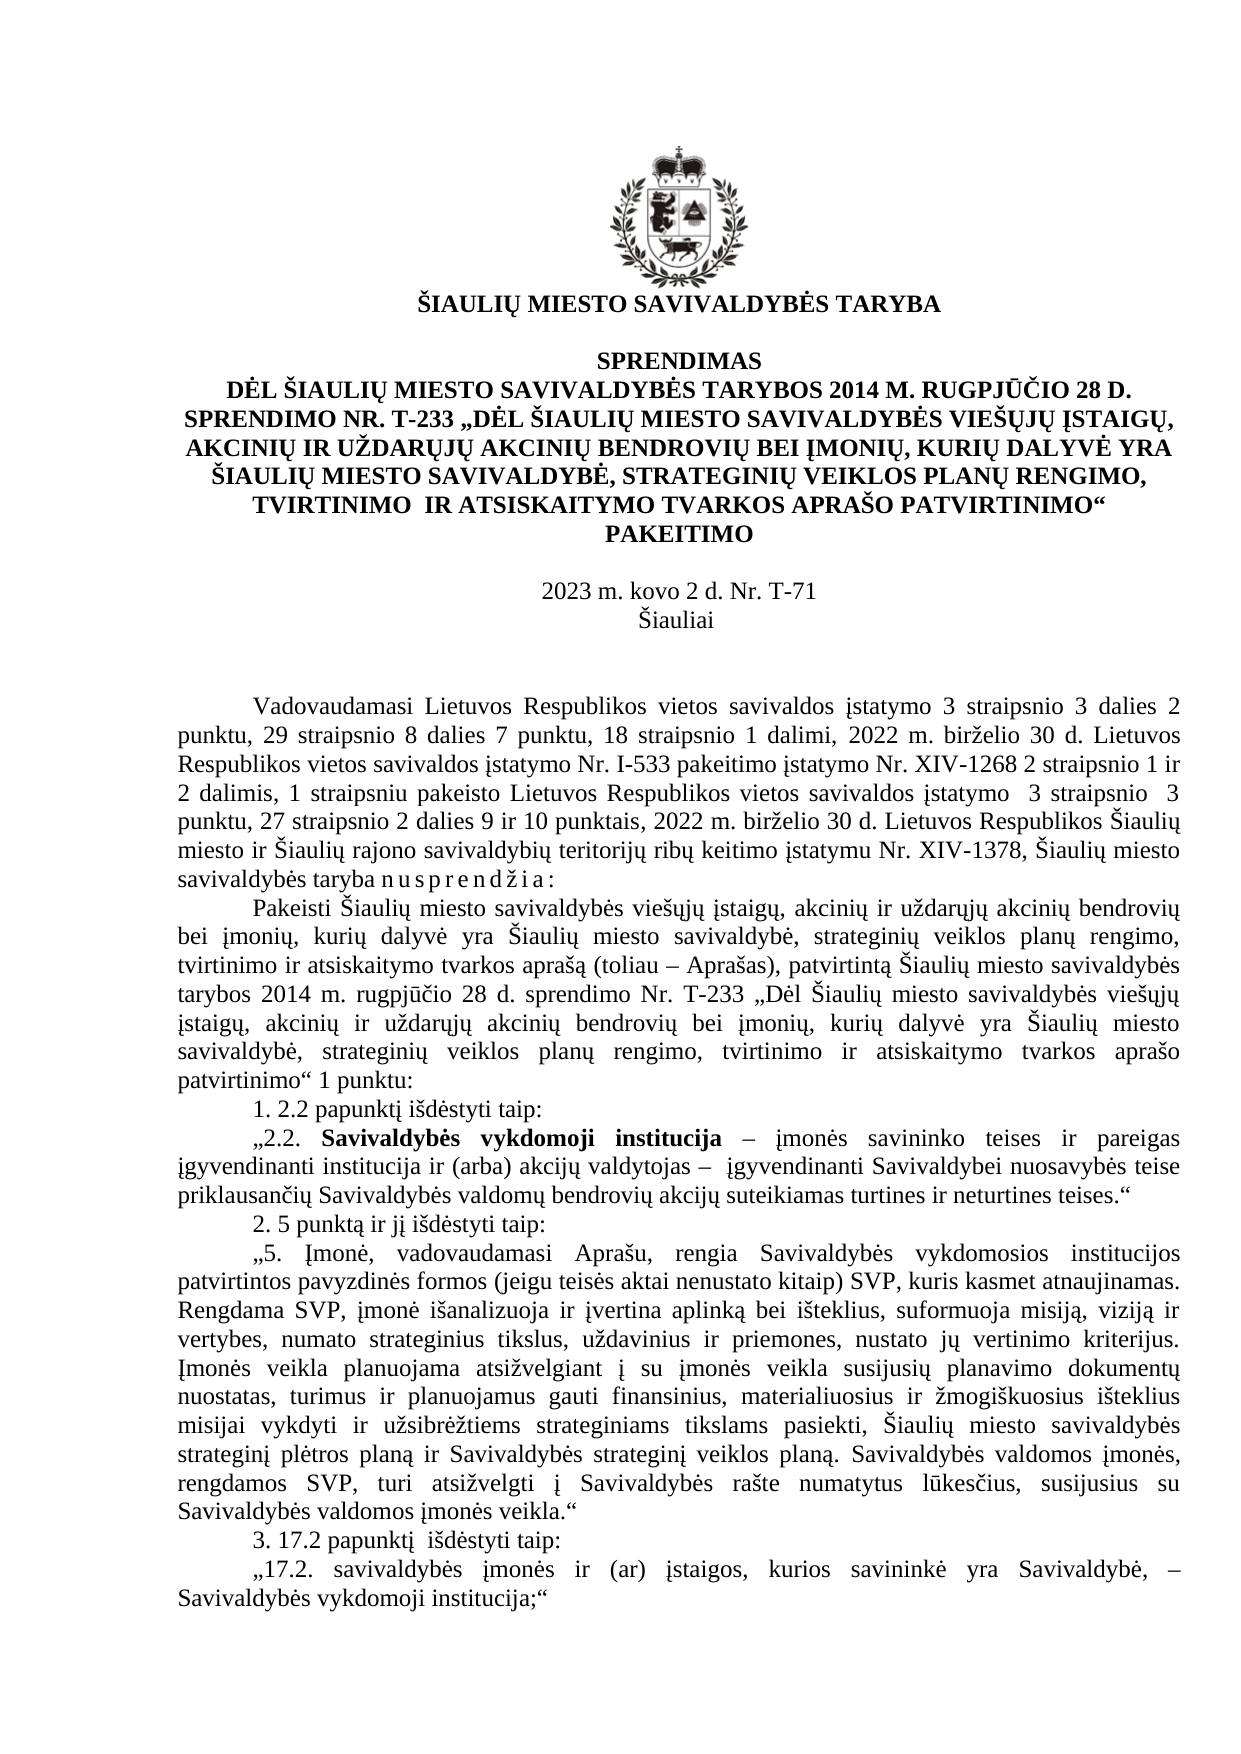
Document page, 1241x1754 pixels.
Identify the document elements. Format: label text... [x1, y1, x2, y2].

text Vadovaudamasi Lietuvos Respublikos vietos savivaldos įstatymo 3 straipsnio 3 dalies 2 punktu, 29 straipsnio 8 dalies 7 punktu, 18 straipsnio 1 dalimi, 2022 m. birželio 30 d. Lietuvos Respublikos vietos savivaldos įstatymo Nr. I-533 pakeitimo įstatymo Nr. XIV-1268 2 straipsnio 1 ir 2 dalimis, 1 straipsniu pakeisto Lietuvos Respublikos vietos savivaldos įstatymo 3 straipsnio 3 punktu, 27 straipsnio 2 dalies 9 ir 10 punktais, 2022 m. birželio 30 d. Lietuvos Respublikos Šiaulių miesto ir Šiaulių rajono savivaldybių teritorijų ribų keitimo įstatymu Nr. XIV-1378, Šiaulių miesto savivaldybės taryba nusprendžia: [177, 691, 1181, 893]
text 3. 17.2 papunktį išdėstyti taip: [177, 1525, 1181, 1554]
text Pakeisti Šiaulių miesto savivaldybės viešųjų įstaigų, akcinių ir uždarųjų akcinių bendrovių bei įmonių, kurių dalyvė yra Šiaulių miesto savivaldybė, strateginių veiklos planų rengimo, tvirtinimo ir atsiskaitymo tvarkos aprašą (toliau – Aprašas), patvirtintą Šiaulių miesto savivaldybės tarybos 2014 m. rugpjūčio 28 d. sprendimo Nr. T-233 „Dėl Šiaulių miesto savivaldybės viešųjų įstaigų, akcinių ir uždarųjų akcinių bendrovių bei įmonių, kurių dalyvė yra Šiaulių miesto savivaldybė, strateginių veiklos planų rengimo, tvirtinimo ir atsiskaitymo tvarkos aprašo patvirtinimo“ 1 punktu: [177, 893, 1181, 1094]
text DĖL ŠIAULIŲ MIESTO SAVIVALDYBĖS TARYBOS 2014 M. RUGPJŪČIO 28 D. SPRENDIMO NR. T-233 „DĖL ŠIAULIŲ MIESTO SAVIVALDYBĖS VIEŠŲJŲ ĮSTAIGŲ, AKCINIŲ IR UŽDARŲJŲ AKCINIŲ BENDROVIŲ BEI ĮMONIŲ, KURIŲ DALYVĖ YRA ŠIAULIŲ MIESTO SAVIVALDYBĖ, STRATEGINIŲ VEIKLOS PLANŲ RENGIMO, TVIRTINIMO IR ATSISKAITYMO TVARKOS APRAŠO PATVIRTINIMO“ PAKEITIMO [177, 375, 1181, 548]
text 1. 2.2 papunktį išdėstyti taip: [177, 1094, 1181, 1123]
text 2023 m. kovo 2 d. Nr. T-71 [177, 576, 1181, 605]
text „2.2. Savivaldybės vykdomoji institucija – įmonės savininko teises ir pareigas įgyvendinanti institucija ir (arba) akcijų valdytojas – įgyvendinanti Savivaldybei nuosavybės teise priklausančių Savivaldybės valdomų bendrovių akcijų suteikiamas turtines ir neturtines teises.“ [177, 1123, 1181, 1209]
text 2. 5 punktą ir jį išdėstyti taip: [177, 1209, 1181, 1238]
text „17.2. savivaldybės įmonės ir (ar) įstaigos, kurios savininkė yra Savivaldybė, – Savivaldybės vykdomoji institucija;“ [177, 1554, 1181, 1611]
text Šiauliai [177, 605, 1181, 634]
text „5. Įmonė, vadovaudamasi Aprašu, rengia Savivaldybės vykdomosios institucijos patvirtintos pavyzdinės formos (jeigu teisės aktai nenustato kitaip) SVP, kuris kasmet atnaujinamas. Rengdama SVP, įmonė išanalizuoja ir įvertina aplinką bei išteklius, suformuoja misiją, viziją ir vertybes, numato strateginius tikslus, uždavinius ir priemones, nustato jų vertinimo kriterijus. Įmonės veikla planuojama atsižvelgiant į su įmonės veikla susijusių planavimo dokumentų nuostatas, turimus ir planuojamus gauti finansinius, materialiuosius ir žmogiškuosius išteklius misijai vykdyti ir užsibrėžtiems strateginiams tikslams pasiekti, Šiaulių miesto savivaldybės strateginį plėtros planą ir Savivaldybės strateginį veiklos planą. Savivaldybės valdomos įmonės, rengdamos SVP, turi atsižvelgti į Savivaldybės rašte numatytus lūkesčius, susijusius su Savivaldybės valdomos įmonės veikla.“ [177, 1238, 1181, 1525]
text SPRENDIMAS [177, 346, 1181, 375]
text ŠIAULIŲ MIESTO SAVIVALDYBĖS TARYBA [177, 289, 1181, 318]
